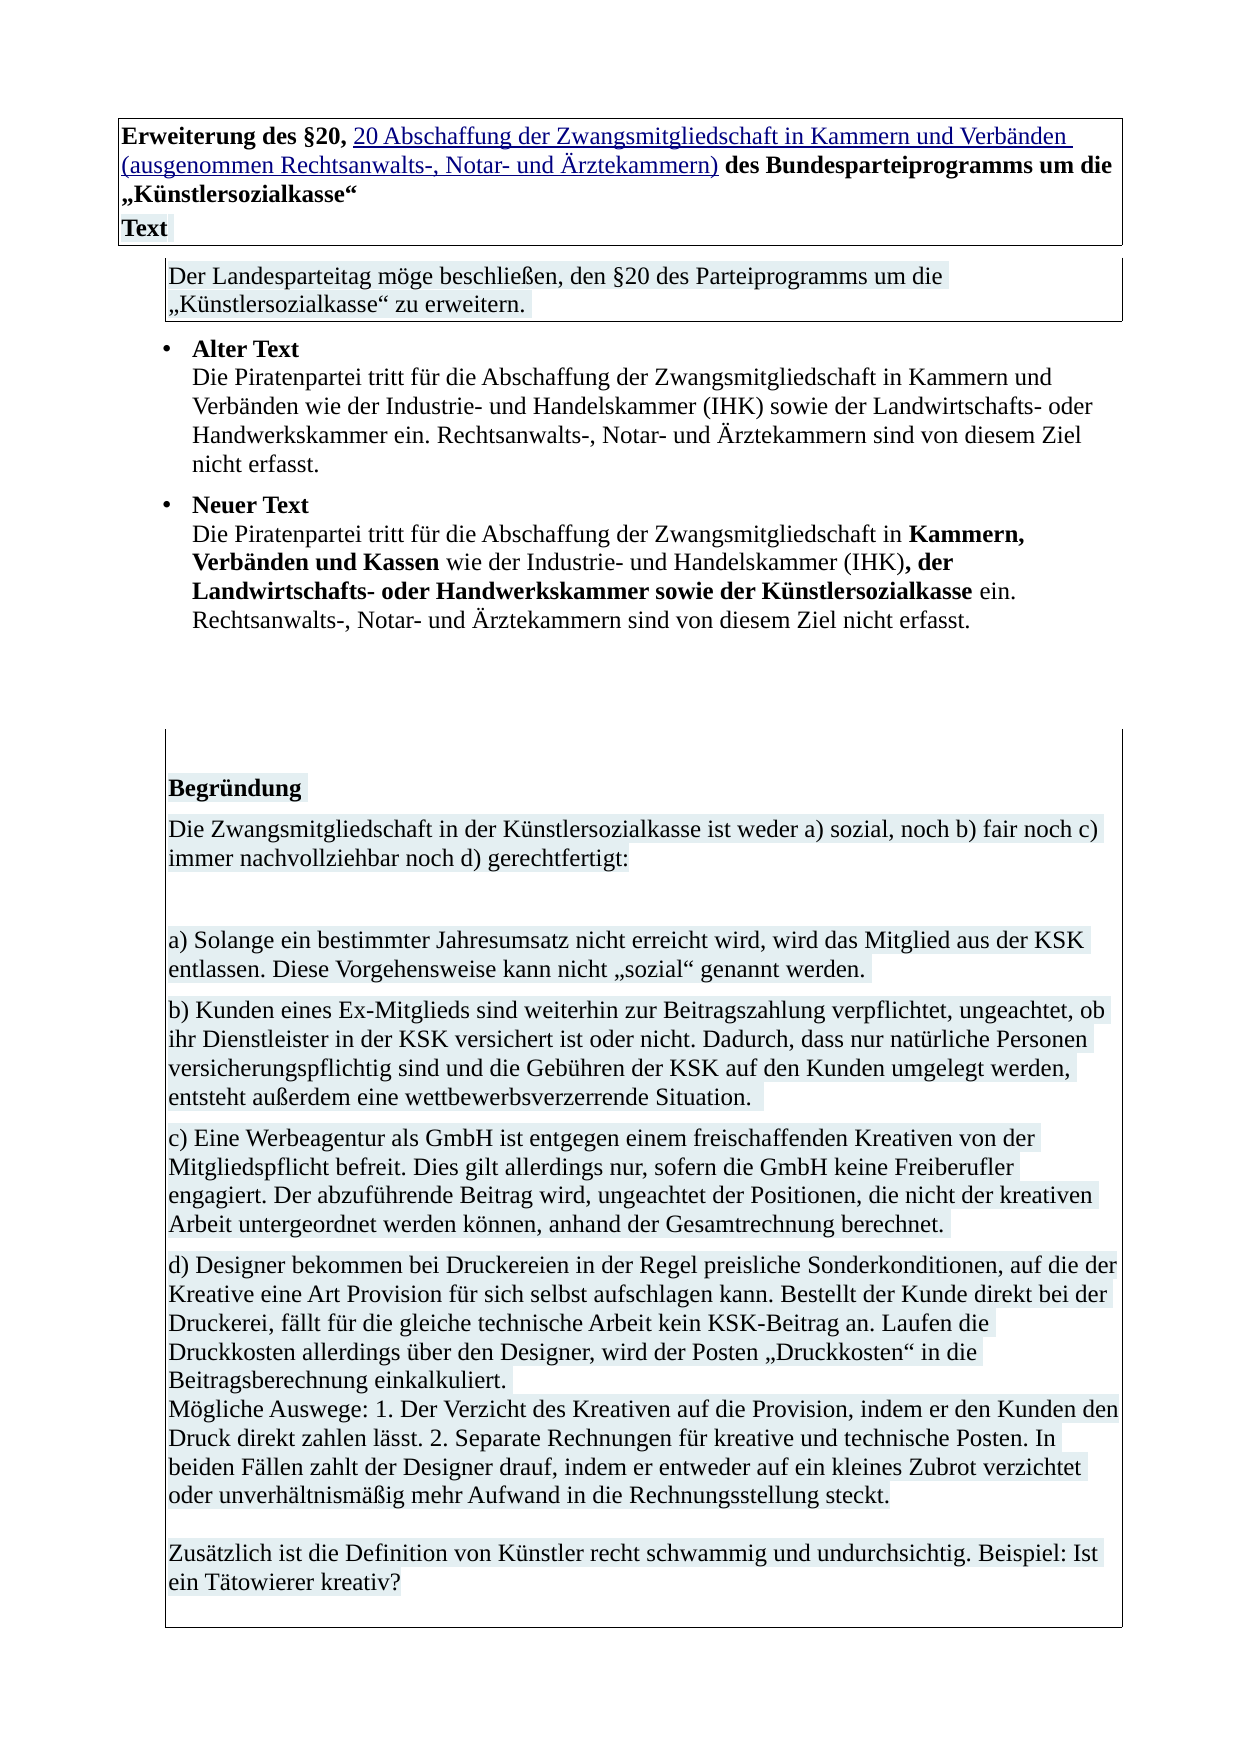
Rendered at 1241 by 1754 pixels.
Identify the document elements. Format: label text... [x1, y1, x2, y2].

text d) Designer bekommen bei Druckereien in der Regel preisliche Sonderkonditionen, auf die der Kreative eine Art Provision für sich selbst aufschlagen kann. Bestellt der Kunde direkt bei der Druckerei, fällt für die gleiche technische Arbeit kein KSK-Beitrag an. Laufen die Druckkosten allerdings über den Designer, wird der Posten „Druckkosten“ in die Beitragsberechnung einkalkuliert. Mögliche Auswege: 1. Der Verzicht des Kreativen auf die Provision, indem er den Kunden den Druck direkt zahlen lässt. 2. Separate Rechnungen für kreative und technische Posten. In beiden Fällen zahlt der Designer drauf, indem er entweder auf ein kleines Zubrot verzichtet oder unverhältnismäßig mehr Aufwand in die Rechnungsstellung steckt. Zusätzlich ist die Definition von Künstler recht schwammig und undurchsichtig. Beispiel: Ist ein Tätowierer kreativ? [166, 1247, 1122, 1627]
text Begründung [166, 770, 1122, 802]
list Neuer Text Die Piratenpartei tritt für die Abschaffung der Zwangsmitgliedschaft in Kammern, Verbänden und Kassen wie der Industrie- und Handelskammer (IHK), der Landwirtschafts- oder Handwerkskammer sowie der Künstlersozialkasse ein. Rechtsanwalts-, Notar- und Ärztekammern sind von diesem Ziel nicht erfasst. [162, 490, 1122, 634]
text a) Solange ein bestimmter Jahresumsatz nicht erreicht wird, wird das Mitglied aus der KSK entlassen. Diese Vorgehensweise kann nicht „sozial“ genannt werden. [166, 922, 1122, 983]
text c) Eine Werbeagentur als GmbH ist entgegen einem freischaffenden Kreativen von der Mitgliedspflicht befreit. Dies gilt allerdings nur, sofern die GmbH keine Freiberufler engagiert. Der abzuführende Beitrag wird, ungeachtet der Positionen, die nicht der kreativen Arbeit untergeordnet werden können, anhand der Gesamtrechnung berechnet. [166, 1120, 1122, 1238]
text Text [119, 211, 1122, 245]
text b) Kunden eines Ex-Mitglieds sind weiterhin zur Beitragszahlung verpflichtet, ungeachtet, ob ihr Dienstleister in der KSK versichert ist oder nicht. Dadurch, dass nur natürliche Personen versicherungspflichtig sind und die Gebühren der KSK auf den Kunden umgelegt werden, entsteht außerdem eine wettbewerbsverzerrende Situation. [166, 992, 1122, 1111]
text Die Zwangsmitgliedschaft in der Künstlersozialkasse ist weder a) sozial, noch b) fair noch c) immer nachvollziehbar noch d) gerechtfertigt: [166, 811, 1122, 872]
text Der Landesparteitag möge beschließen, den §20 des Parteiprogramms um die „Künstlersozialkasse“ zu erweitern. [166, 259, 1122, 321]
text Erweiterung des §20, 20 Abschaffung der Zwangsmitgliedschaft in Kammern und Verbänden (ausgenommen Rechtsanwalts-, Notar- und Ärztekammern) des Bundesparteiprogramms um die „Künstlersozialkasse“ [119, 119, 1122, 210]
list Alter Text Die Piratenpartei tritt für die Abschaffung der Zwangsmitgliedschaft in Kammern und Verbänden wie der Industrie- und Handelskammer (IHK) sowie der Landwirtschafts- oder Handwerkskammer ein. Rechtsanwalts-, Notar- und Ärztekammern sind von diesem Ziel nicht erfasst. [162, 334, 1122, 477]
